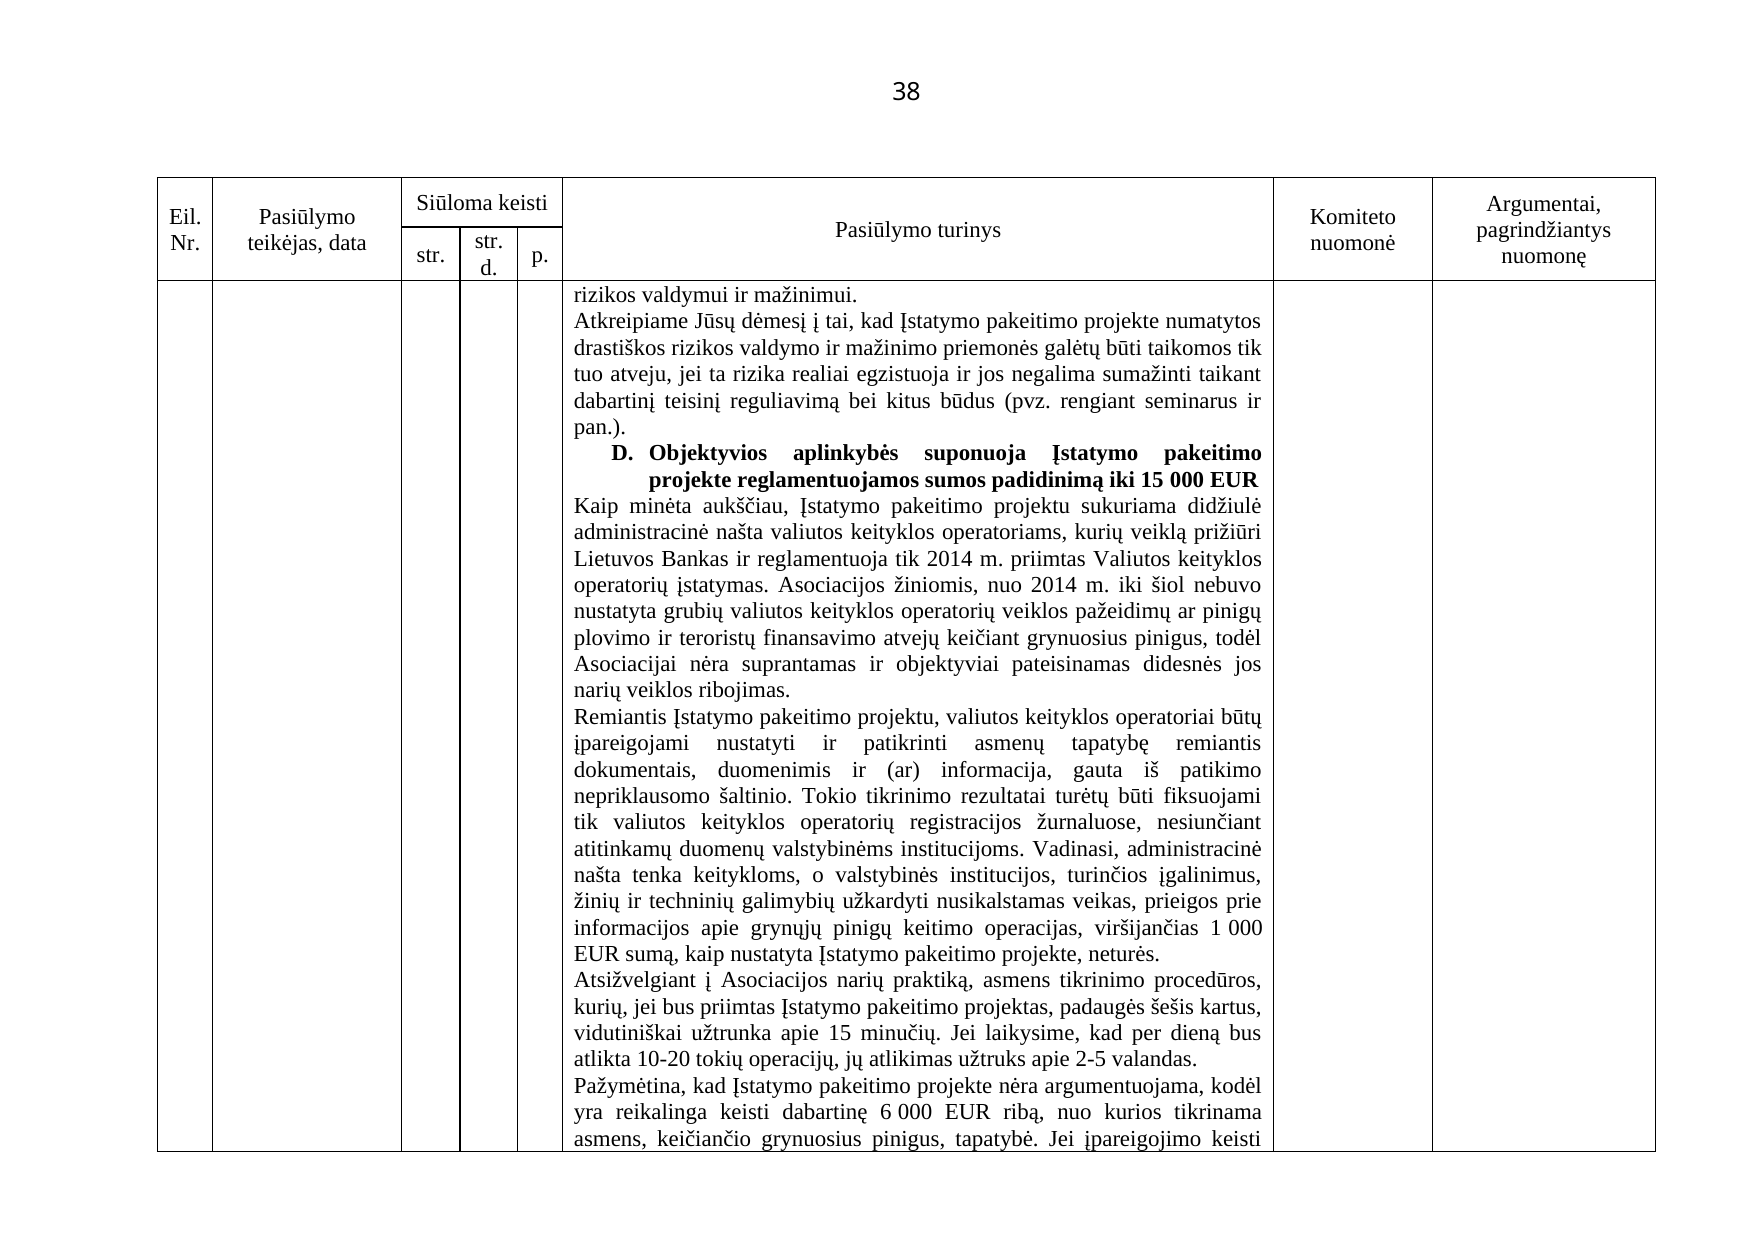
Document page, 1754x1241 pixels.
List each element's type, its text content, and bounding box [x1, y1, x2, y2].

table_header Komiteto nuomonė [1274, 178, 1432, 280]
table_cell str. [402, 228, 459, 280]
table_header Pasiūlymo teikėjas, data [213, 178, 401, 280]
table_cell [158, 281, 212, 1151]
table_cell Lietuvos Respublikos pinigų plovimo ir teroristų finansavimo prevencijos įstatymo Nr. VIII-275 pakeitimo įstatymo projekto teisinė analizė Gerbiamieji, Lietuvos valiutos keityklos operatorių asociacija (toliau – „Asociacija“) kreipėsi į mus, prašydama pateikti pastabas ir teisinę išvadą dėl Lietuvos Respublikos pinigų plovimo ir teroristų finansavimo prevencijos įstatymo Nr. VIII-275 pakeitimo įstatymo projekto (toliau – „Įstatymo pakeitimo projektas“) pateikimo. Atsakydami į paklausimą, teikiame žemiau nurodytus teisinius komentarus dėl Įstatymo pakeitimo projekto Asociacijai bei visoms su Įstatymo pakeitimo projekto priėmimu suinteresuotoms institucijoms. Aktualus numatomo reglamentavimo pakeitimas Įstatymo pakeitimo projektu yra siūloma keisti 9 straipsnyje „Kliento ir naudos gavėjo tapatybės nustatymas“ numatytą reglamentavimą nustatant, kad: „Finansų įstaigos ir kiti įpareigotieji subjektai, išskyrus asmenis, nurodytus šio straipsnio 3 ir 4 dalyse, privalo imtis priemonių ir nustatyti bei patikrinti ir kliento ir naudos gavėjo tapatybę: (1) prieš pradėdami dalykinius santykius; (2) prieš atlikdami vienkartines ar kelias tarpusavyje susijusias pinigines operacijas arba sudarydami sandorius, kurių suma lygi arba viršija 15 000 eurų ar ją atitinkančią sumą užsienio valiuta, nesvarbu, ar sandoris atliekamas vienos, ar kelių susijusių operacijų metu, išskyrus atvejus, kai kliento ir naudos gavėjo tapatybė jau yra nustatyta; (3) prieš atliekant valiutos keitimo operacijas (perkant arba parduodant valiutą) grynaisiais pinigais, jeigu perkamų arba parduodamų grynųjų pinigų suma lygi arba viršija 1 000 eurų [šiuo metu – 6000 eurų] sumą ar ją atitinkančią sumą užsienio valiuta, nesvarbu, ar sandoris atliekamas vienos, ar kelių susijusių operacijų metu; (4) vykdydami pinigų perlaidų grynaisiais pinigais paslaugas, kai siunčiamų ar gaunamų pinigų suma viršija 600 eurų ar ją atitinkančią sumą užsienio valiuta; (5) vykdydami ir priimdami pinigų pervedimus – vadovaudamiesi 2015 m. gegužės 20 d. Europos Parlamento ir Tarybos reglamentu (ES) 2015/847 dėl informacijos, teikiamos pervedant lėšas, kuriuo panaikinamas Reglamentas (EB) Nr. 1781/2006, nuostatomis; (6) kai kyla abejonių dėl anksčiau gautų kliento ir naudos gavėjo tapatybės duomenų teisingumo ar autentiškumo; (7) bet kuriuo kitu atveju, kai kyla įtarimas, kad yra, buvo ar bus vykdoma pinigų plovimo ir (ar) teroristų finansavimo veika“. Pažymėtina, kad nurodytu reglamentavimu ženkliai didinama tiesiogiai su Asociacijos nariais susijusi administracinė našta, mažinant šiuo metu galiojančioje Įstatymo redakcijoje 9 str. 1 d. 3 p. nurodytą 6 000 eurų sumą iki 1000 eurų, t. y. net šešis kartus. Pažymėtina, kad ši papildoma didžiulė administracinė našta nėra pažymėta Įstatymo pakeitimo projekto rengėjos Finansinių nusikaltimų tyrimo tarnybos rengtoje Administracinės naštos ūkio subjektams apskaičiavimo ataskaitoje (priedas Nr. 1 prie Įstatymo pakeitimo projekto), į ką neabejotinai būtina atsižvelgti (detalesnė teisinio reglamentavimo galimų padarinių apžvalga pateikiama šios teisinės išvados D dalyje). Įstatymo pakeitimo projekto rengimą paskatinusios priežastys ir tikslai neatitinka parengto Įstatymo pakeitimo projekto Įstatymo pakeitimo projekto rengėjai lydimuosiuose dokumentuose nurodo, kad Įstatymo pakeitimo projektas parengtas siekiant užtikrinti 2015 m. gegužės 20 d. Europos Parlamento ir Tarybos direktyvos (ES) 2015/849 dėl finansų sistemos naudojimo pinigų plovimui ir teroristų finansavimui prevencijos, kuria iš dalies keičiamas Europos Parlameno ir Tarybos reglamentas (ES) Nr. 648/2012 ir panaikinama Europos Parlamento ir Tarybos direktyva 2005/60/EB bei Komisijos direktyva 2006/70/EB (toliau – „Direktyva“), perkėlimą į Lietuvos Respublikos nacionalinę teisę. Direktyva iš esmės siekiama užtikrinti jos nuostatų atitiktį tarptautiniams reikalavimams, nustatytiems Finansinių veiksmų darbo grupės kovai su pinigų plovimu ir teroristų finansavimu (toliau – „FATF“) priimtose tarptautinėse rekomendacijose. Direktyvos nuostatos turi būti taikomos pinigų pervedimo, bet ne grynųjų pinigų operacijoms Atkreipiame Jūsų dėmesį į tai, kad Direktyvos ir nacionalinių teisės aktų atitikties lentelėje, kuri yra priedas Nr. 5 prie Įstatymo pakeitimo projekto, nurodoma, kad Direktyvos 11 straipsnio reglamentavimas yra perkeliamas ir įgyvendinamas visiškai. Šis Įstatymo pakeitimo projekto rengėjų teiginys nėra teisingas dėl žemiau nurodomų priežasčių. Direktyvos 11 str. nustatyta, jog Valstybės narės užtikrina, kad įpareigotieji subjektai deramo klientų tikrinimo priemones taikytų šiais atvejais: pradėdami verslo santykius; vykdydami nenuolatinį sandorį: (i) kurio vertė – 15 000 EUR ar daugiau, nepriklausomai nuo to, ar sandoris vykdomas kaip viena operacija, ar kaip keletas operacijų, kurios atrodo susijusios tarpusavyje, arba (ii) kuriuo pervedamos 1 000 EUR sumą viršijančios lėšos, kaip apibrėžta Europos Parlamento ir Tarybos reglamento (ES) 2015/847 (30) 3 straipsnio 9 punkte; <...>. Remiantis nurodytu Direktyvos reglamentavimu, asmuo įpareigojamas atlikti deramą kliento tikrinimą, jei: (a) vykdomas nenuolatinis sandoris; ir (b) pervedamos 1 000 EUR sumą viršijančios lėšos. Direktyva nenumato, kad klientų tikrinimą privalėtų atlikti nuolatiniu valiutos keitimu (grynųjų pinigų operacijomis) užsiimančios finansų įstaigos, tame tarpe ir valiutos keityklos operatoriai, kurie keičia (perka ir parduoda) grynuosius pinigus, o ne perveda lėšas, viršijančias 1 000 EUR sumą. Pažymėtina ir tai, kad Direktyvos 11 str. b (ii) p. nukreipia į Europos Parlamento ir Tarybos reglamento (ES) 2015/847 3 str. 9 p., kaip nuostatą, reglamentuojančią atvejį, kuomet klientų tikrinimas privalomas. Europos Parlamento ir Tarybos reglamentas (ES) 2015/847 dėl informacijos, teikiamos pervedant lėšas, ir kuriuo panaikinamas Reglamentas (EB) Nr. 1781/2006, yra taikomas lėšų pervedimams bet kuria valiuta, kuriuos siunčia arba gauna Sąjungoje įsisteigęs mokėjimo paslaugų teikėjas arba tarpinis mokėjimo paslaugų teikėjas. Nurodome, kad reglamentas nereglamentuoja teisinių santykių vykdant grynųjų pinigų keitimo operacijas. Dėl išvardytų priežasčių, Įstatymo pakeitimo projekte numatytas Direktyvos perkėlimas neatitinka Direktyvoje numatyto tikslo ir yra atliktas netinkamai. Pagal FATF rekomendacijas valiutos keityklų operacijoms nustatytas 15 000 EUR slenkstis Aiškinamajame Įstatymo pakeitimo projekto rašte nurodoma, kad Direktyva iš esmės siekiama užtikrinti jos nuostatų atitiktį tarptautiniams reikalavimams, nustatytiems Finansinių veiksmų darbo grupės kovai su pinigų plovimu ir teroristų finansavimu (toliau – „FATF“) priimtose tarptautinėse rekomendacijose. FATF yra Didžiojo septyneto sprendimu 1989 m. Paryžiaus susitikime sudaryta organizacija, globali pinigų plovimo ir teroristų finansavimo nusikaltimų užkardymo ir prevencijos standartų formuotoja pasaulyje. FATF metodologiją savo vertinimų metu naudoja Pasaulio bankas, Tarptautinis valiutos fondas, Europos Taryba ir visos kitos pasaulio regioninės organizacijos, stebinčios valstybių atitiktį privalomiems tarptautiniams reikalavimams pinigų plovimo ir teroristų finansavimo sityje. Europos Sąjunga FATF standartus įgyvendina per direktyvas ir reglamentus. Kaip įgyvendina FATF rekomendacijas Lietuvos Respublika yra atskaitinga Europos Tarybos MONEYVAL komitetui. FATF rekomendacijas Lietuvos Respublika, o konkrečiai – įstatymų leidėjas – turėtų įgyvendinti atsižvelgdamas į konkrečias FATF rekomendacijų nuostatas. Pažymėtina, kad vadovaujantis FATF Rekomendacijomis nustatyti slenksčiai sandoriams, kuriuos įgyvendinant subjektams yra reikalaujama atlikti klientų patikrą. Minėti slenksčiai yra šie: Finansų įstaigoms yra 15 000 USD/EUR; Kazino, įskaitant interneto kazino 3 000 USD/EUR; Tauriųjų metalų ir akmenų perpardavinėtojams, kai perkama ar parduodama grynaisiais 15 000 USD/EUR. Pažymėtina, kad finansų įstaigoms, kurioms, pagal FATF rekomendacijas yra taikomas 15 000 USD/EUR slenkstis, pagal FATF rekomendacijas yra laikomos valiutos keityklos. Akivaizdu, kad Įstatymo pakeitimo projekto rengėjai klaidingai aiškina FATF Rekomendacijas, kurios pabrėžia, kad valstybės narės turi galimybę nustatyti de minimis slenkstį tarpvalstybiniams pinigų pervedimams, kuris negalėtų viršyti 1 000 USD/EUR. Ši nuostata nereiškia, kad grynųjų pinigų keitimo operacijoms taip pat turėtų būti taikomas 1 000 USD/EUR slenkstis. Įstatymo pakeitimo projekto tikslai nepagrįstai taikomi grynųjų pinigų keitimui valiutos keityklose Įstatymo pakeitimo projekto rengėjai nustato, kad Įstatymo pakeitimo projekto tikslas yra atsižvelgiant į Direktyvos nuostatas ir FATF rekomendacijas kovos su pinigų plovimu ir teroristų finansavimu srityje, pakeisti ir papildyti Lietuvos Respublikos pinigų plovimo ir teroristų finansavimo prevencijos įstatymo nuostatas, taip tobulinant pinigų plovimo ir teroristų finansavimo prevencijos teisinį reguliavimą. Vis dėlto, atsižvelgiant į B dalyje išdėstytus argumentus, Įstatymo pakeitimo projektu Direktyvos ir FATF rekomendacijos nėra įgyvendinamos tinkamai, todėl šis Įstatymo pakeitimo projekto tikslas nėra tinkamai įgyvendinamas. Įstatymo pakeitimo projektu taip pat siekiama pakeisti ir papildyti įstatymo nuostatas. Pasak Įstatymo pakeitimo projekto rengėjų, naujos teisinio reglamentavimo nuostatos sudarys teisines prielaidas efektyviau taikyti pinigų plovimo ir teroristų finansavimo prevencijos priemones, formuos nepakantumą ir nepalankią erdvę pinigų plovimo ir teroristų finansavimo atsiradimo aplinkybėms, įgyvendins Direktyvos nuostatas. Be to, nurodoma, kad priėmus Įstatymo pakeitimo projektą bus efektyviau taikomos pinigų plovimo ir teroristų finansavimo prevencijos priemonės, atsiras prielaidos efektyvesniam šių nusikaltimų užkardymui. Nurodome, kad su aukščiau išdėstytais Įstatymo pakeitimo projekto priėmimo tikslais nesutinkame ir nemanome, kad būtent valiutų keityklos operatorių administracinės naštos didinimas gali pasiekti efektyvesnį pinigų plovimo ir teroristų finansavimo prevencijos priemonių taikymą, ar, tuo labiau sudaryti prielaidas nusikaltimų užkardymui. Savo poziciją grindžiame žemiau nurodytais argumentais. 1. Valiutos keityklos operatorių veikla keičiant grynuosius pinigus neatitinka pinigų plovimo sąvokos Pagal galiojančią Lietuvos Respublikos pinigų plovimo ir teroristų prevencijos įstatymo 2 str. 17 d. (ši nuostata nėra keičiama Įstatymo pakeitimo projektu) pinigų plovimas yra suprantamas kaip: turto teisinės padėties pakeitimas arba turto perdavimas, žinant, kad šis turtas yra gautas iš nusikalstamos veikos arba dalyvaujant tokioje veikoje, siekiant nuslėpti arba užmaskuoti neteisėtą turto kilmę arba siekiant padėti bet kokiam nusikalstamoje veikoje dalyvaujančiam asmeniui išvengti teisinių šios veikos pasekmių; turto tikrojo pobūdžio, tikrosios kilmės, šaltinio, vietos, disponavimo, judėjimo, nuosavybės teisių arba su nuosavybe susijusių teisių nuslėpimas arba užmaskavimas, žinant, kad šis turtas yra gautas iš nusikalstamos veikos arba dalyvaujant tokioje veikoje; turto įgijimas, valdymas ar naudojimas, įgijimo (perdavimo) metu žinant, kad šis turtas gautas iš nusikalstamos veikos arba dalyvaujant tokioje veikoje; rengimasis, pasikėsinimas padaryti, bendrininkavimas darant bet kurią iš šios dalies 1–3 punktuose nurodytų veikų. Visais aukščiau nurodytais atvejais siekiama paslėpti nusikalstamą kapitalo prigimtį, suteikiant jam teisėtą įvaizdį. Pateikiant pinigų plovimo sąvokas paprastai išskiriami du pinigų plovimo momentai: pinigų plovimui naudojamų pajamų šaltinis yra nusikaltimas, t. y. pajamos, gautos nusikalstamu būdu, ir šiomis pajamomis yra disponuojama arba su jomis atliekamos įvairios finansinės operacijos taip, kad teisiniu požiūriu jos būtų traktuojamos kaip teisėtos, t. y. gautos iš legalių šaltinių. Svarbu pabrėžti, kad siekiant patraukti asmenį baudžiamojon atsakomybėn, privalo būti įrodyti ABU aukščiau paminėti pinigų plovimo momentai. Analizuojant pinigų plovimo sąvoką bei vertinant ją valiutos keityklos operatorių veiklos kontekste, turime pažymėti, kad grynųjų pinigų keitimą atliekantys subjektai neprivalo (neturi tam teisinio įpareigojimo) tikrinti jiems pateikiamų grynųjų pinigų kilmės. Pagal šiuo metu galiojantį tęsinį reglamentavimą kliento lėšų kilmės anketą tuo atveju, kai keičiama suma viršija nustatytą ribą pildo ir pasirašo pats klientas, o valiutos keityklos operatoriai neturi teisinių ir techninių galimybių patikrinti tokios informacijos tikrumą ir patikimumą. Net jei dabar galiojanti 6 000 EUR riba, nuo kurios valiutos keityklos operatoriai privalo tikrinti asmens tapatybę, sumažėtų iki 1 000 EUR, toks reglamentavimas nesumažintų pinigų plovimo veikos galimybių, nes nėra ir nebūtų atsekamas keičiamų pinigų šaltinis. Atkreiptinas dėmesys į tai, kad tam tikros ribos, nuo kurios yra tikrinama asmens tapatybė nustatymas (be pareigos pranešti atitinkamoms kompetentingoms institucijoms) savaime nesumažina pinigų plovimo ir teroristų finansavimo rizikos, kadangi asmuo gali keisti valiutą skirtingose skirtingų bankų ir kitų finansų įstaigų valiutos keityklose. Dėl nurodytų priežasčių, užkraunant perteklinę, nepagrįstą administracinę naštą keitykloms nebus užkardoma neteisėta veikla – pinigų plovimas. 2. Grynųjų pinigų keitimo veikloje iki šiol nėra nustatyta nei vieno pinigų plovimo ir (ar) teroristų finansavimo atvejo Finansinių nusikaltimų tyrimo tarnyba prie Lietuvos Respublikos vidaus ministerijos 2015 m. atliko nacionalinį pinigų plovimo ir teroristų finansavimo rizikos vertinimą. Rizikos vertinimas buvo atliktas vykdant privalomus FATF reikalavimus – nustatyti ir suprasti valstybėse esančias pinigų plovimo ir teroristų finansavimo rizikas ir jas mažinti. Remiantis atlikto nacionalinio pinigų plovimo ir teroristų finansavimo rizikos vertinimo rezultatais nustatyta, kad finansų įstaigos (prie kurių yra priskiriamos ir valiutų keityklos operatoriai) pasižymi aukštu pinigų plovimo ir teroristų finansavimo prevencijos reikalavimų suvokimo lygiu, trūkumai yra nereikšmingi ir jie gali būti ištaisyti pasitelkus praktinių mokymų bei seminarų metodus. Pinigai Lietuvoje dažniausiai plaunami vertybinių popierių rinkoje, perkant akcinių bendrovių akcijas, nekilnojamąjį turtą mažesnėmis kainomis, atliekant eksporto ir importo operacijas. Viešai prieinamų šaltinių duomenimis, pinigų plovimo ir (ar) teroristų finansavimo atvejų keičiant grynuosius pinigus valiutos keityklose nebuvo nustatyta. Papildomai nurodome, kad atidžiai išanalizavus Liteko, Infolex ir InfoCuria sistemose skelbiamas tiek civilines, tiek baudžiamąsias bylas (iš viso peržiūrėta virš 300 bylų), susijusias su pinigų plovimu ir teroristų finansavimu, per visą teismų praktiką, susijusią su pinigų plovimu ir teroristų finansavimu, nenustatyta nei viena byla, kurioje būtų konstatuotas pinigų plovimo ir (ar) teroristų finansavimo atvejis keičiant grynuosius pinigus valiutos keityklose. Šis faktas neabejotinai suponuoja, kad dabartinis grynųjų pinigų plovimo prevencijos teisinis reguliavimas valiutos keitimui yra visiškai pakankamas ir užtikrina pinigų plovimo valiutų keityklose nebuvimą. Pažymėtina, kad Įstatymo pakeitimo projekte numatyta, kad kas 4 metus turi būti atliekamas nacionalinis pinigų plovimo ir teroristų finansavimo rizikos vertinimas, kuriuo vadovaujantis nustatomos priemonės šios rizikos valdymui ir mažinimui. Atkreipiame Jūsų dėmesį į tai, kad Įstatymo pakeitimo projekte numatytos drastiškos rizikos valdymo ir mažinimo priemonės galėtų būti taikomos tik tuo atveju, jei ta rizika realiai egzistuoja ir jos negalima sumažinti taikant dabartinį teisinį reguliavimą bei kitus būdus (pvz. rengiant seminarus ir pan.). Objektyvios aplinkybės suponuoja Įstatymo pakeitimo projekte reglamentuojamos sumos padidinimą iki 15 000 EUR Kaip minėta aukščiau, Įstatymo pakeitimo projektu sukuriama didžiulė administracinė našta valiutos keityklos operatoriams, kurių veiklą prižiūri Lietuvos Bankas ir reglamentuoja tik 2014 m. priimtas Valiutos keityklos operatorių įstatymas. Asociacijos žiniomis, nuo 2014 m. iki šiol nebuvo nustatyta grubių valiutos keityklos operatorių veiklos pažeidimų ar pinigų plovimo ir teroristų finansavimo atvejų keičiant grynuosius pinigus, todėl Asociacijai nėra suprantamas ir objektyviai pateisinamas didesnės jos narių veiklos ribojimas. Remiantis Įstatymo pakeitimo projektu, valiutos keityklos operatoriai būtų įpareigojami nustatyti ir patikrinti asmenų tapatybę remiantis dokumentais, duomenimis ir (ar) informacija, gauta iš patikimo nepriklausomo šaltinio. Tokio tikrinimo rezultatai turėtų būti fiksuojami tik valiutos keityklos operatorių registracijos žurnaluose, nesiunčiant atitinkamų duomenų valstybinėms institucijoms. Vadinasi, administracinė našta tenka keitykloms, o valstybinės institucijos, turinčios įgalinimus, žinių ir techninių galimybių užkardyti nusikalstamas veikas, prieigos prie informacijos apie grynųjų pinigų keitimo operacijas, viršijančias 1 000 EUR sumą, kaip nustatyta Įstatymo pakeitimo projekte, neturės. Atsižvelgiant į Asociacijos narių praktiką, asmens tikrinimo procedūros, kurių, jei bus priimtas Įstatymo pakeitimo projektas, padaugės šešis kartus, vidutiniškai užtrunka apie 15 minučių. Jei laikysime, kad per dieną bus atlikta 10-20 tokių operacijų, jų atlikimas užtruks apie 2-5 valandas. Pažymėtina, kad Įstatymo pakeitimo projekte nėra argumentuojama, kodėl yra reikalinga keisti dabartinę 6 000 EUR ribą, nuo kurios tikrinama asmens, keičiančio grynuosius pinigus, tapatybė. Jei įpareigojimo keisti reglamentavimą nenumato Direktyva, FATF, nėra nustatytų neteisėtos veikos atvejų ir Finansinių nusikaltimų tyrimo tarnyba nenustatė padidėjusios pinigų plovimo ir teroristų finansavimo rizikos keičiant grynuosius pinigus valiutos keityklos operatorių įstaigose, perteklinis reikalavimas turėtų tik neigiamos įtakos ekonominiams valiutos keityklos operatorių veiklos aspektams ir nepasiektų Įstatymo pakeitimo projekto tikslo – užkardyti nusikalstamas veikas. Nuo pat Lietuvos Respublikos pinigų plovimo ir teroristų finansavimo prevencijos įstatymo (toliau – „Įstatymas“) priėmimo 1997 m. iki 2015 m. galiojo 20 000 LTL riba, nuo kurios tikrinama asmens, keičiančio grynuosius pinigus, tapatybė. Vėliau, LR oficialia atsiskaitymo priemone tapus eurui, ši riba buvo pakeista į 6 000 EUR (konvertuojant litus į eurus), nekeičiant šios sumos dydžio. Vis tik per 20 metų įstatymo galiojimo laikotarpį žymiai pasikeitė ekonominė situacija: ryškus vartotojų kainų, atlyginimų, vidaus vartojimo pokytis. Remiantis LR statistikos departamento duomenimis, 1997 m. vidutinis mėnesinis darbo užmokestis (atskaičius mokesčius) buvo 167 EUR, o 2016 m. – 600,10 EUR, t. y. vidutinis atlyginimas Įstatymo galiojimo laikotarpiu padidėjo 3,59 karto, vadinasi šiuo metu Įstatyme nustatyta 6 000 EUR suma de fakto yra jau santykinai daugiau kaip 3 kartus ekonomiškai sumažėjusi. Kitais žodžiais sakant, 1997 m. buvusią 20 000 litų (6000 EUR) sumą šiuo metu ekonomiškai atitiktų 21 540 EUR suma. Atsižvelgiant į išdėstytą, reikėtų labai atsakingai svarstyti efektyvesnį pinigų plovimo ir teroristų finansavimo kontrolės mechanizmą, nukreipiant atidų žvilgsnį į tikrąsias rizikas ir jų priežastis, kadangi mažinant ribą, nuo kurios valiutos keityklos operatoriai privalėtų tikrinti asmens tapatybę, atlikdami grynųjų pinigų keitimo operacijas, nėra ir negali būti užkardoma neteisėta pinigų plovimo ir teroristų finansavimo veikla. IŠVADA: Atsižvelgiant į Įstatymo pakeitimo projekto teisinėje analizėje išvardintas objektyvias aplinkybes bei faktą, kad nei pačiai 6 000 EUR ribai, nuo kurios tikrinama asmens, keičiančio grynuosius pinigus, tapatybė, nei jos mažinimui nėra jokio teisinio pagrindo, šią ribą pagal Direktyvą ir FATF rekomendacijas nustatyti 15 000 EUR ir : Įstatymo pakeitimo projekto 9 str. 1 d. 2 p. išdėstyti taip: „prieš atlikdami vienkartines ar kelias tarpusavyje susijusias pinigines operacijas, įskaitant valiutos keitimo (pirkimo ir pardavimo) operacijas grynaisiais pinigais, arba sudarydami sandorius, kurių suma lygi arba viršija 15 000 eurų ar ją atitinkančią sumą užsienio valiuta, nesvarbu, ar sandoris atliekamas vienos, ar kelių susijusių operacijų metu, išskyrus atvejus, kai kliento ir naudos gavėjo tapatybė jau yra nustatyta; Įstatymo pakeitimo projekto 9 str. 1 d. 3 p. panaikinti. [563, 281, 1273, 1151]
table_cell [1433, 281, 1655, 1151]
table_cell [1274, 281, 1432, 1151]
table_cell [461, 281, 517, 1151]
table_cell str. d. [461, 228, 517, 280]
table_cell [213, 281, 401, 1151]
table_header Siūloma keisti [402, 178, 562, 226]
table_cell [518, 281, 562, 1151]
table_cell [402, 281, 459, 1151]
table_header Eil. Nr. [158, 178, 212, 280]
table_cell p. [518, 228, 562, 280]
table_header Pasiūlymo turinys [563, 178, 1273, 280]
table_header Argumentai, pagrindžiantys nuomonę [1433, 178, 1655, 280]
